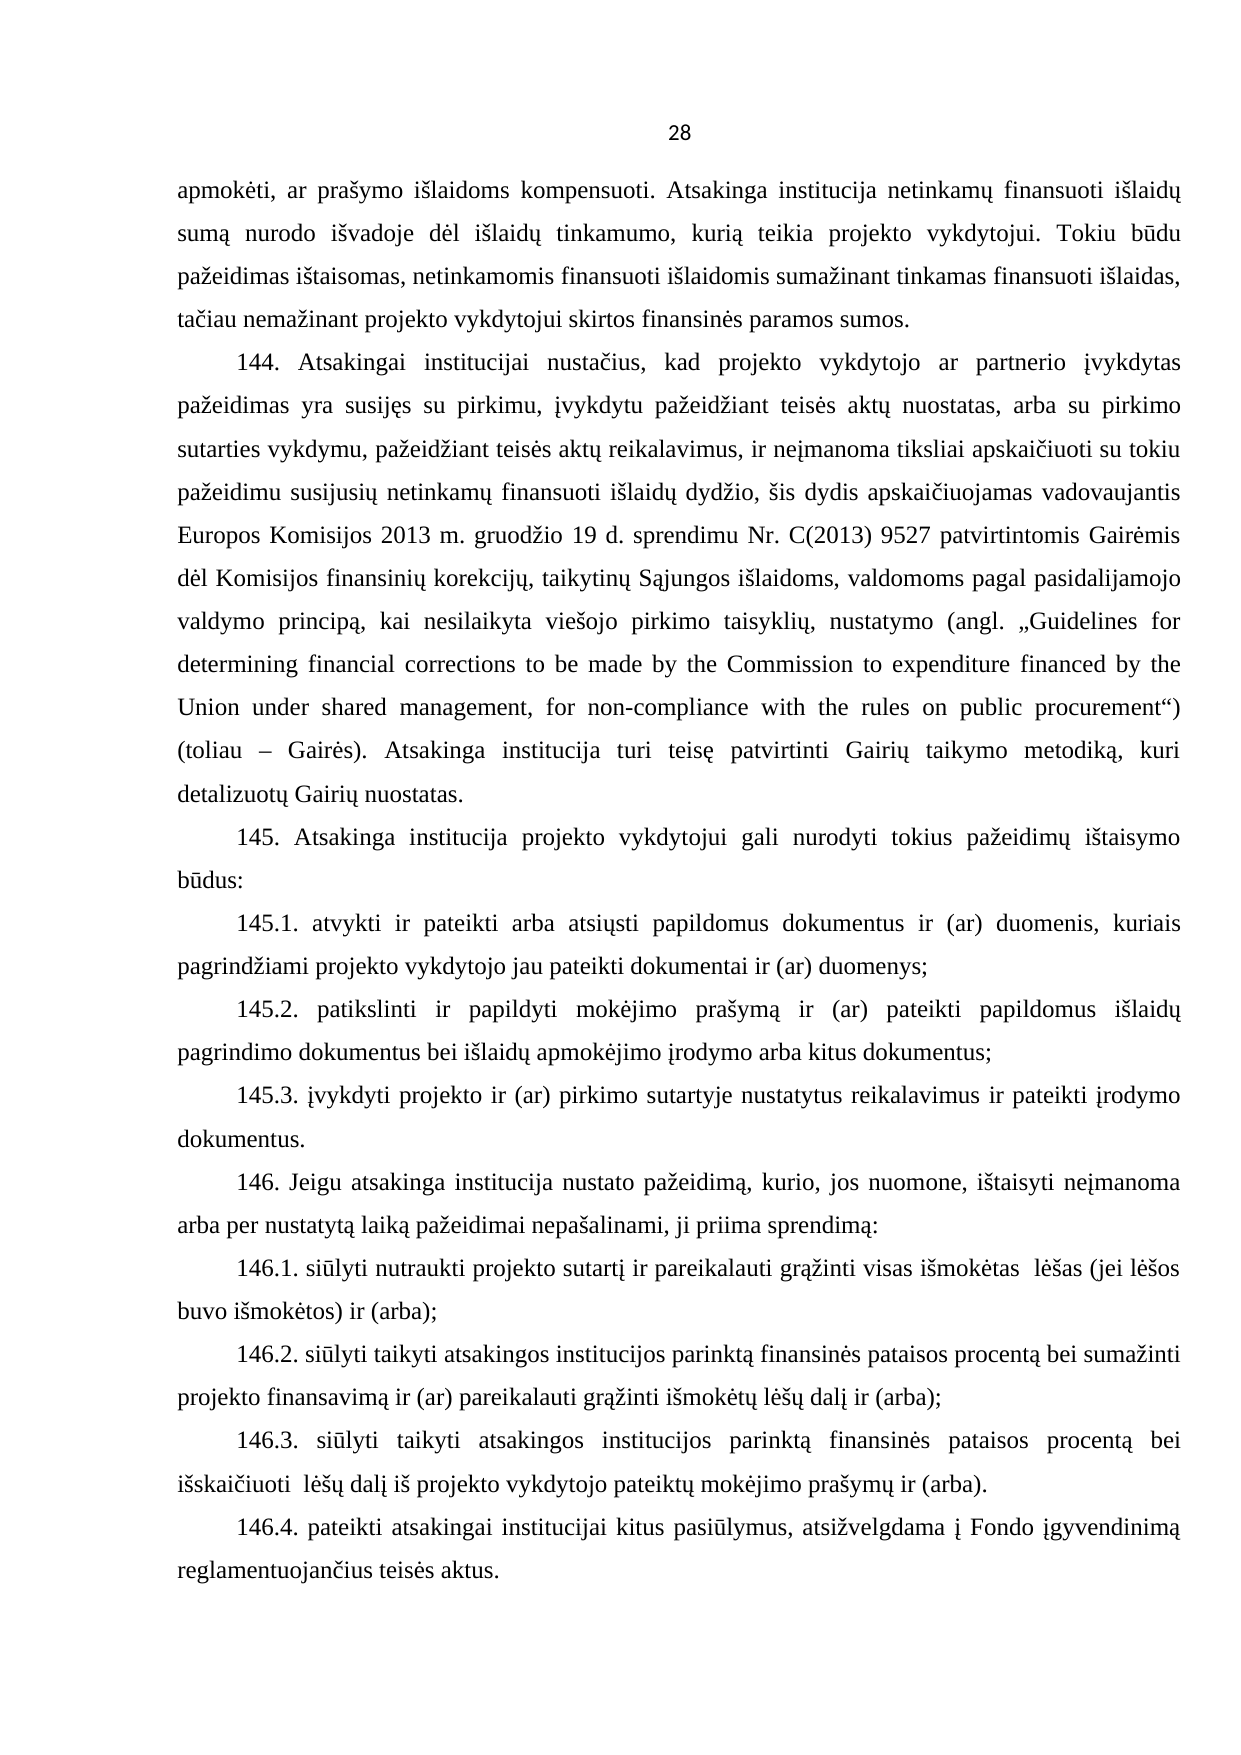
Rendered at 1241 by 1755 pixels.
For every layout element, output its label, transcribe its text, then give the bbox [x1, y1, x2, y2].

text apmokėti, ar prašymo išlaidoms kompensuoti. Atsakinga institucija netinkamų finansuoti išlaidų sumą nurodo išvadoje dėl išlaidų tinkamumo, kurią teikia projekto vykdytojui. Tokiu būdu pažeidimas ištaisomas, netinkamomis finansuoti išlaidomis sumažinant tinkamas finansuoti išlaidas, tačiau nemažinant projekto vykdytojui skirtos finansinės paramos sumos. [177, 175, 1182, 333]
text 145.1. atvykti ir pateikti arba atsiųsti papildomus dokumentus ir (ar) duomenis, kuriais pagrindžiami projekto vykdytojo jau pateikti dokumentai ir (ar) duomenys; [177, 908, 1182, 980]
text 146.4. pateikti atsakingai institucijai kitus pasiūlymus, atsižvelgdama į Fondo įgyvendinimą reglamentuojančius teisės aktus. [177, 1512, 1182, 1584]
text 146.1. siūlyti nutraukti projekto sutartį ir pareikalauti grąžinti visas išmokėtas lėšas (jei lėšos buvo išmokėtos) ir (arba); [177, 1253, 1182, 1325]
text 146. Jeigu atsakinga institucija nustato pažeidimą, kurio, jos nuomone, ištaisyti neįmanoma arba per nustatytą laiką pažeidimai nepašalinami, ji priima sprendimą: [177, 1167, 1182, 1239]
text 146.2. siūlyti taikyti atsakingos institucijos parinktą finansinės pataisos procentą bei sumažinti projekto finansavimą ir (ar) pareikalauti grąžinti išmokėtų lėšų dalį ir (arba); [177, 1339, 1182, 1411]
text 146.3. siūlyti taikyti atsakingos institucijos parinktą finansinės pataisos procentą bei išskaičiuoti lėšų dalį iš projekto vykdytojo pateiktų mokėjimo prašymų ir (arba). [177, 1426, 1182, 1497]
text 145.3. įvykdyti projekto ir (ar) pirkimo sutartyje nustatytus reikalavimus ir pateikti įrodymo dokumentus. [177, 1081, 1182, 1152]
text 144. Atsakingai institucijai nustačius, kad projekto vykdytojo ar partnerio įvykdytas pažeidimas yra susijęs su pirkimu, įvykdytu pažeidžiant teisės aktų nuostatas, arba su pirkimo sutarties vykdymu, pažeidžiant teisės aktų reikalavimus, ir neįmanoma tiksliai apskaičiuoti su tokiu pažeidimu susijusių netinkamų finansuoti išlaidų dydžio, šis dydis apskaičiuojamas vadovaujantis Europos Komisijos 2013 m. gruodžio 19 d. sprendimu Nr. C(2013) 9527 patvirtintomis Gairėmis dėl Komisijos finansinių korekcijų, taikytinų Sąjungos išlaidoms, valdomoms pagal pasidalijamojo valdymo principą, kai nesilaikyta viešojo pirkimo taisyklių, nustatymo (angl. „Guidelines for determining financial corrections to be made by the Commission to expenditure financed by the Union under shared management, for non-compliance with the rules on public procurement“) (toliau – Gairės). Atsakinga institucija turi teisę patvirtinti Gairių taikymo metodiką, kuri detalizuotų Gairių nuostatas. [177, 347, 1182, 807]
text 145.2. patikslinti ir papildyti mokėjimo prašymą ir (ar) pateikti papildomus išlaidų pagrindimo dokumentus bei išlaidų apmokėjimo įrodymo arba kitus dokumentus; [177, 994, 1182, 1066]
text 145. Atsakinga institucija projekto vykdytojui gali nurodyti tokius pažeidimų ištaisymo būdus: [177, 822, 1182, 894]
